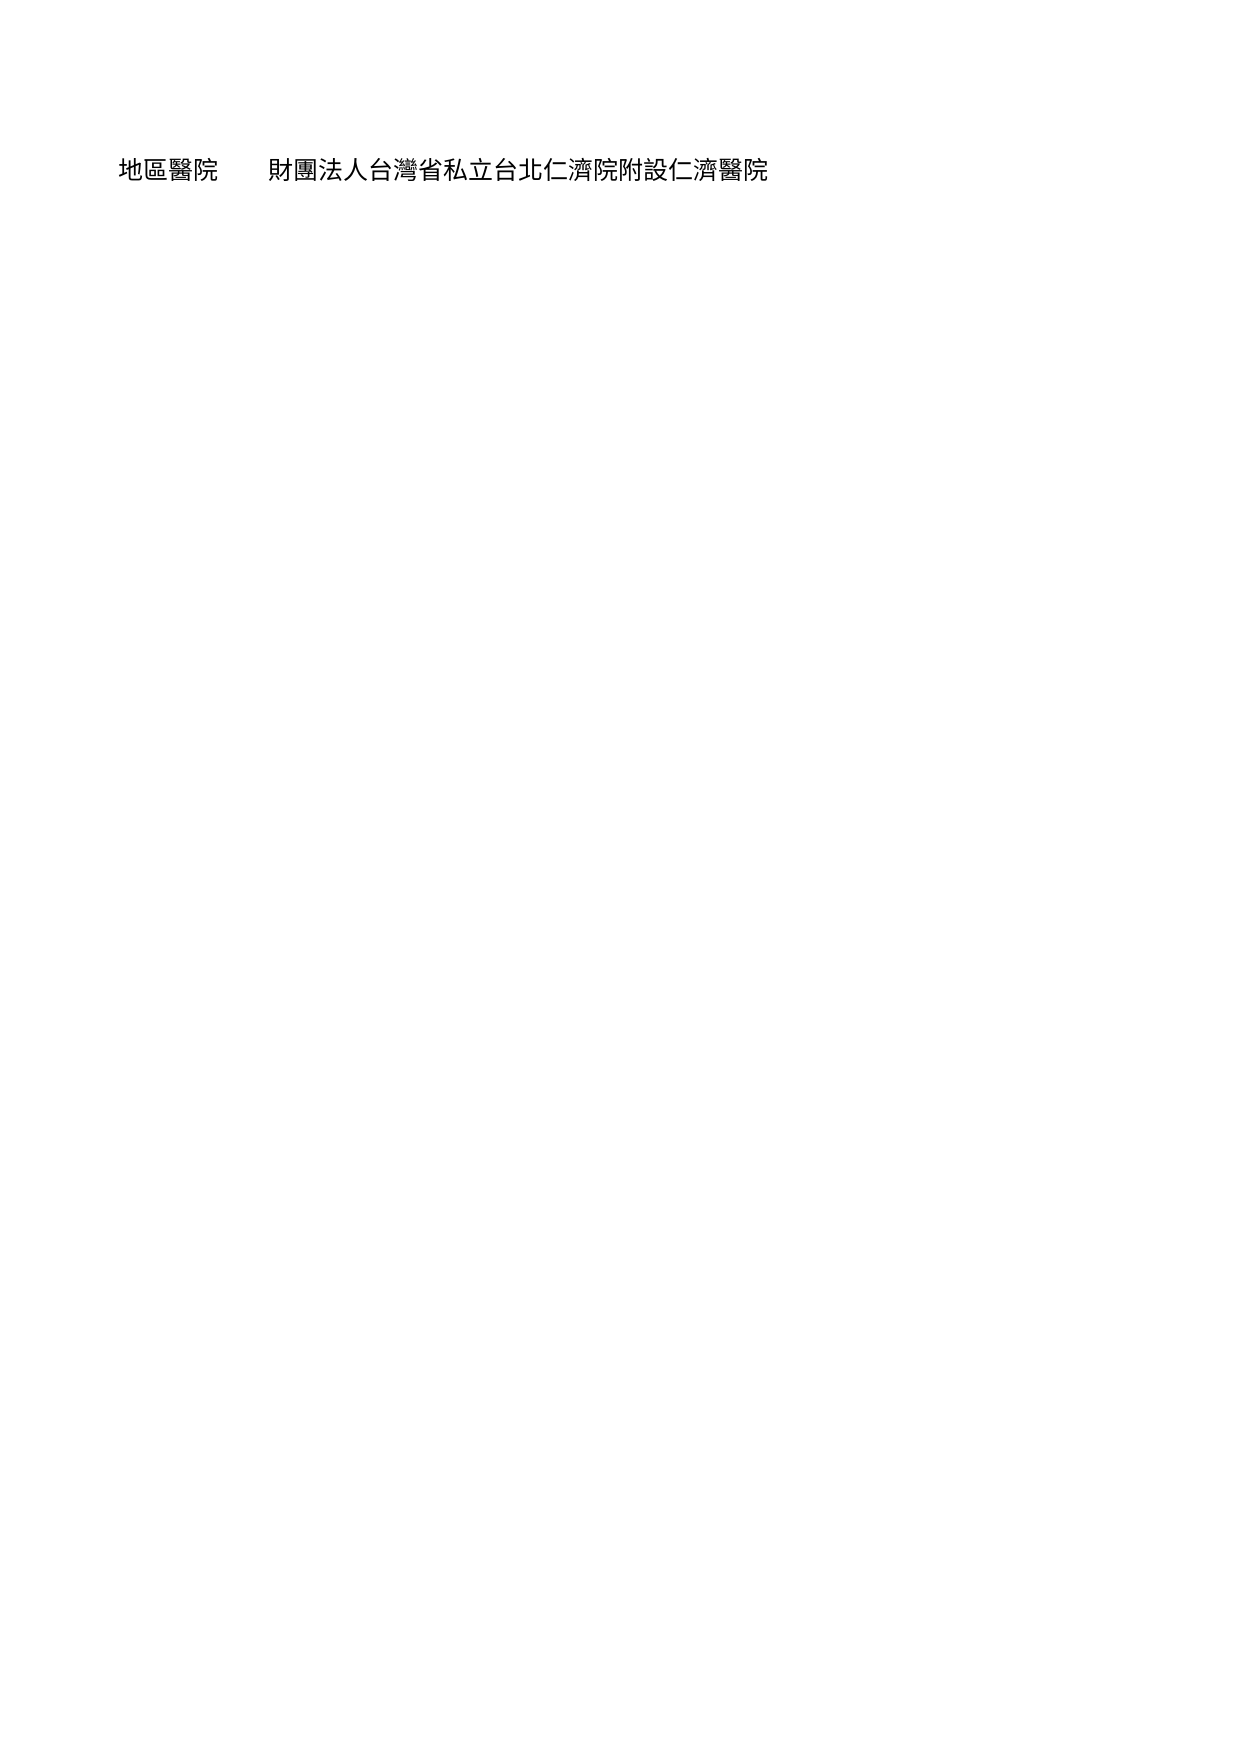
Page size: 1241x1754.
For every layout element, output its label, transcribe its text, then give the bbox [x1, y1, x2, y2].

text 地區醫院 財團法人台灣省私立台北仁濟院附設仁濟醫院 [118, 127, 1122, 189]
